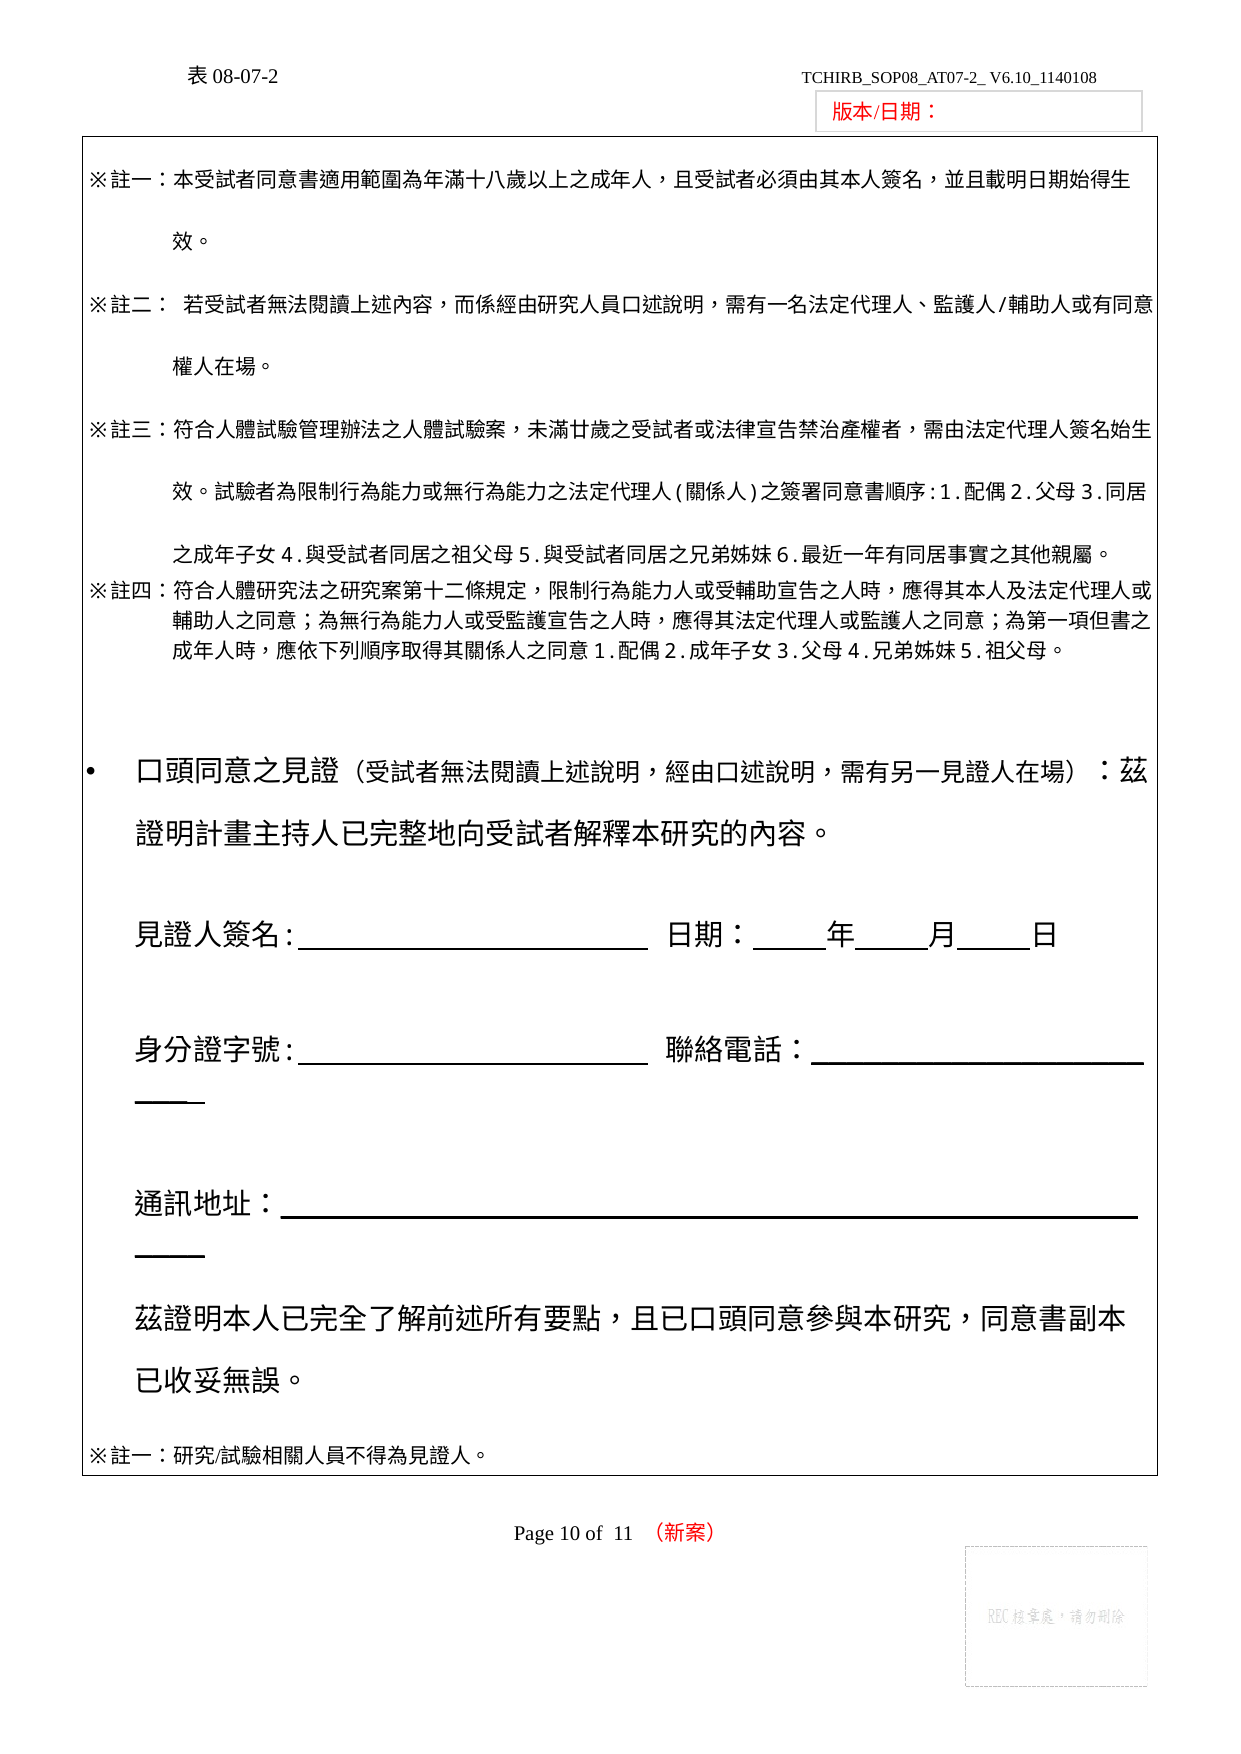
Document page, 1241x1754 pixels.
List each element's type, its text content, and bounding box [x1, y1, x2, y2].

table_cell ※註一：本受試者同意書適用範圍為年滿十八歲以上之成年人，且受試者必須由其本人簽名，並且載明日期始得生效。 ※註二： 若受試者無法閱讀上述內容，而係經由研究人員口述說明，需有一名法定代理人、監護人/輔助人或有同意權人在場。 ※註三：符合人體試驗管理辦法之人體試驗案，未滿廿歲之受試者或法律宣告禁治產權者，需由法定代理人簽名始生效。試驗者為限制行為能力或無行為能力之法定代理人(關係人)之簽署同意書順序:1.配偶2.父母3.同居之成年子女4.與受試者同居之祖父母5.與受試者同居之兄弟姊妹6.最近一年有同居事實之其他親屬。 ※註四：符合人體研究法之研究案第十二條規定，限制行為能力人或受輔助宣告之人時，應得其本人及法定代理人或輔助人之同意；為無行為能力人或受監護宣告之人時，應得其法定代理人或監護人之同意；為第一項但書之成年人時，應依下列順序取得其關係人之同意1.配偶2.成年子女3.父母4.兄弟姊妹5.祖父母。 口頭同意之見證（受試者無法閱讀上述說明，經由口述說明，需有另一見證人在場）：茲證明計畫主持人已完整地向受試者解釋本研究的內容。 見證人簽名: 日期： 年 月 日 身分證字號: 聯絡電話：______________________ 通訊地址：_____________________________________________________ 茲證明本人已完全了解前述所有要點，且已口頭同意參與本研究，同意書副本已收妥無誤。 ※註一：研究/試驗相關人員不得為見證人。 [83, 137, 1157, 1475]
